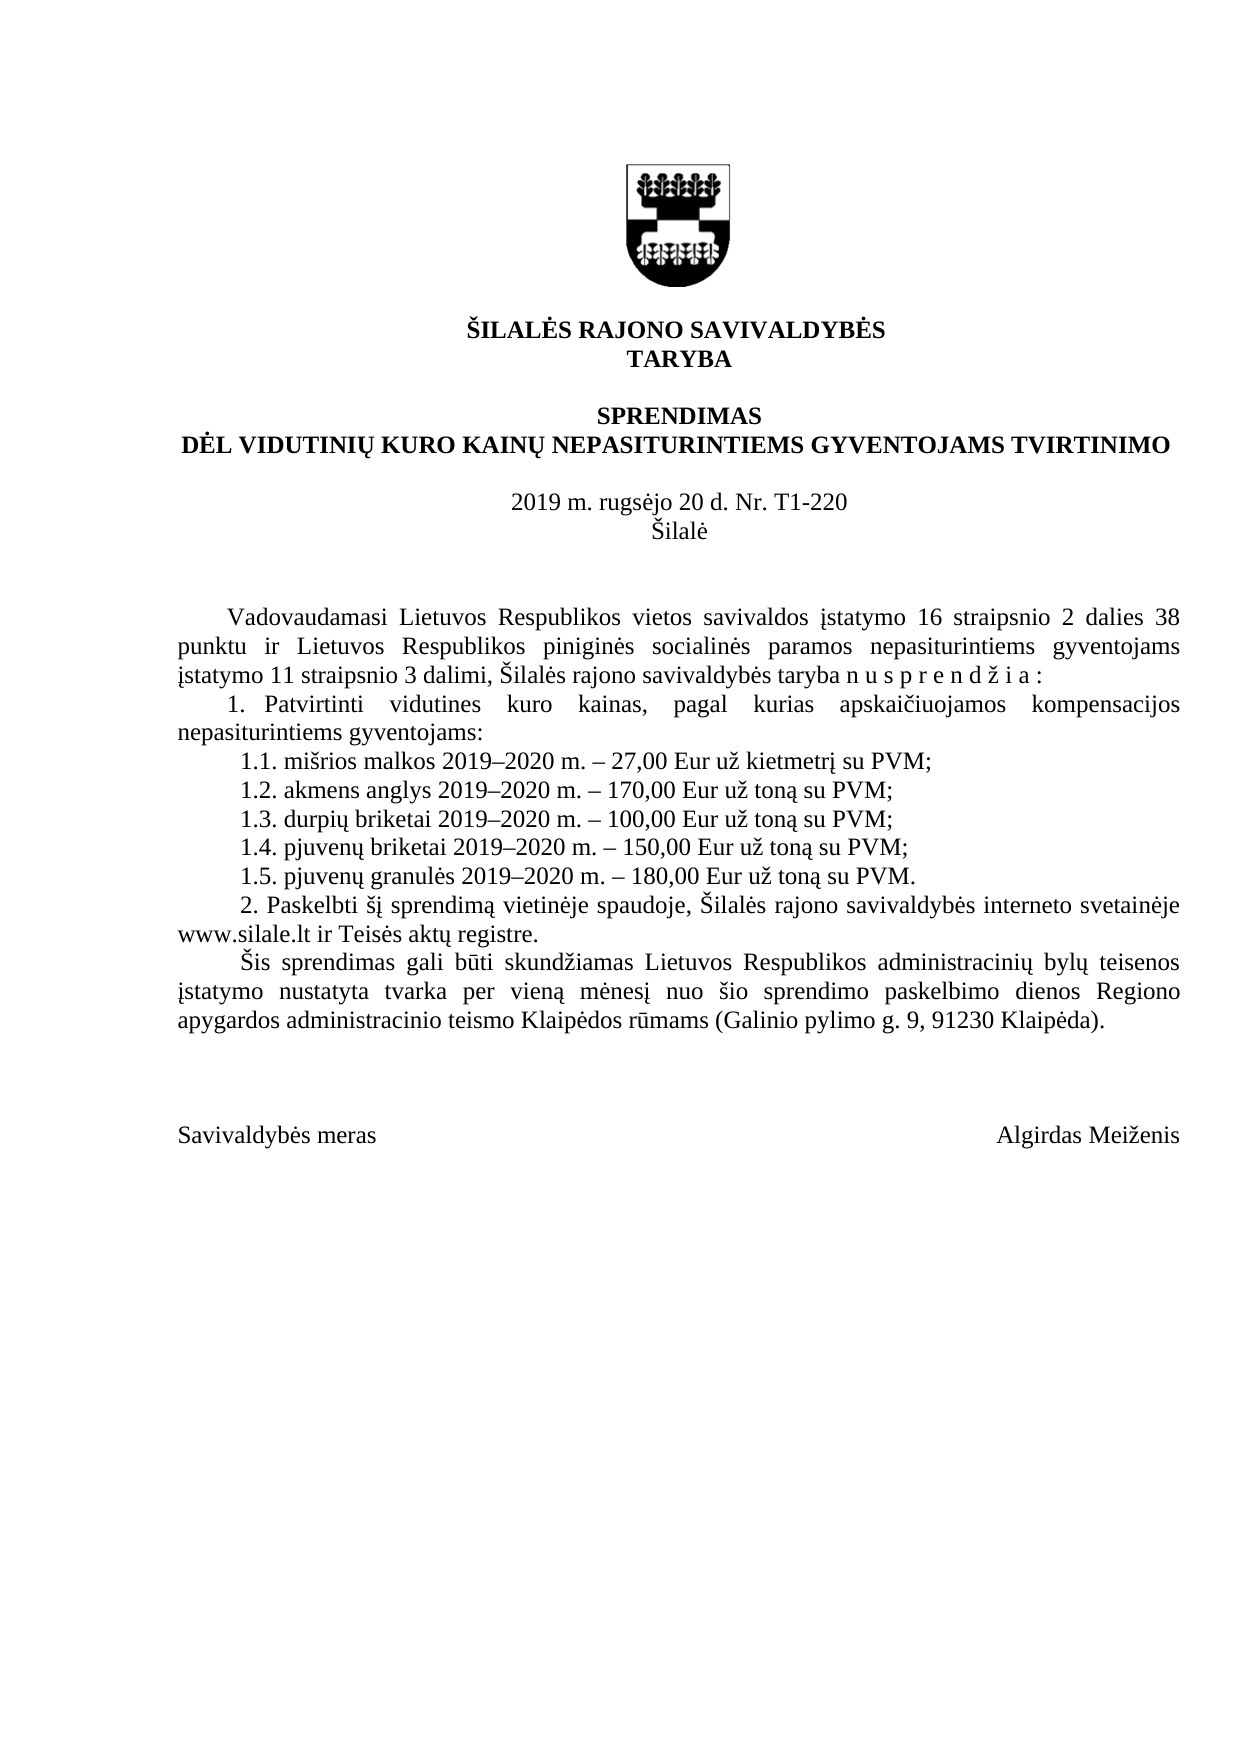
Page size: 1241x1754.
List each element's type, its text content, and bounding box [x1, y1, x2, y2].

text 1. Patvirtinti vidutines kuro kainas, pagal kurias apskaičiuojamos kompensacijos nepasiturintiems gyventojams: [177, 689, 1181, 746]
text 1.2. akmens anglys 2019–2020 m. – 170,00 Eur už toną su PVM; [240, 775, 1181, 804]
text Vadovaudamasi Lietuvos Respublikos vietos savivaldos įstatymo 16 straipsnio 2 dalies 38 punktu ir Lietuvos Respublikos piniginės socialinės paramos nepasiturintiems gyventojams įstatymo 11 straipsnio 3 dalimi, Šilalės rajono savivaldybės taryba n u s p r e n d ž i a : [177, 602, 1181, 689]
text SPRENDIMAS [177, 401, 1181, 430]
text TARYBA [177, 344, 1181, 372]
text Savivaldybės meras Algirdas Meiženis [177, 1120, 1181, 1149]
text 2019 m. rugsėjo 20 d. Nr. T1-220 [177, 487, 1181, 516]
text 1.4. pjuvenų briketai 2019–2020 m. – 150,00 Eur už toną su PVM; [240, 832, 1181, 861]
text Šis sprendimas gali būti skundžiamas Lietuvos Respublikos administracinių bylų teisenos įstatymo nustatyta tvarka per vieną mėnesį nuo šio sprendimo paskelbimo dienos Regiono apygardos administracinio teismo Klaipėdos rūmams (Galinio pylimo g. 9, 91230 Klaipėda). [177, 947, 1181, 1034]
text 1.5. pjuvenų granulės 2019–2020 m. – 180,00 Eur už toną su PVM. [240, 861, 1181, 890]
text DĖL VIDUTINIŲ KURO KAINŲ NEPASITURINTIEMS GYVENTOJAMS TVIRTINIMO [177, 430, 1181, 459]
text 1.1. mišrios malkos 2019–2020 m. – 27,00 Eur už kietmetrį su PVM; [240, 746, 1181, 775]
text 2. Paskelbti šį sprendimą vietinėje spaudoje, Šilalės rajono savivaldybės interneto svetainėje www.silale.lt ir Teisės aktų registre. [177, 890, 1181, 947]
text ŠILALĖS RAJONO SAVIVALDYBĖS [177, 315, 1181, 344]
text 1.3. durpių briketai 2019–2020 m. – 100,00 Eur už toną su PVM; [240, 804, 1181, 832]
text Šilalė [177, 516, 1181, 545]
